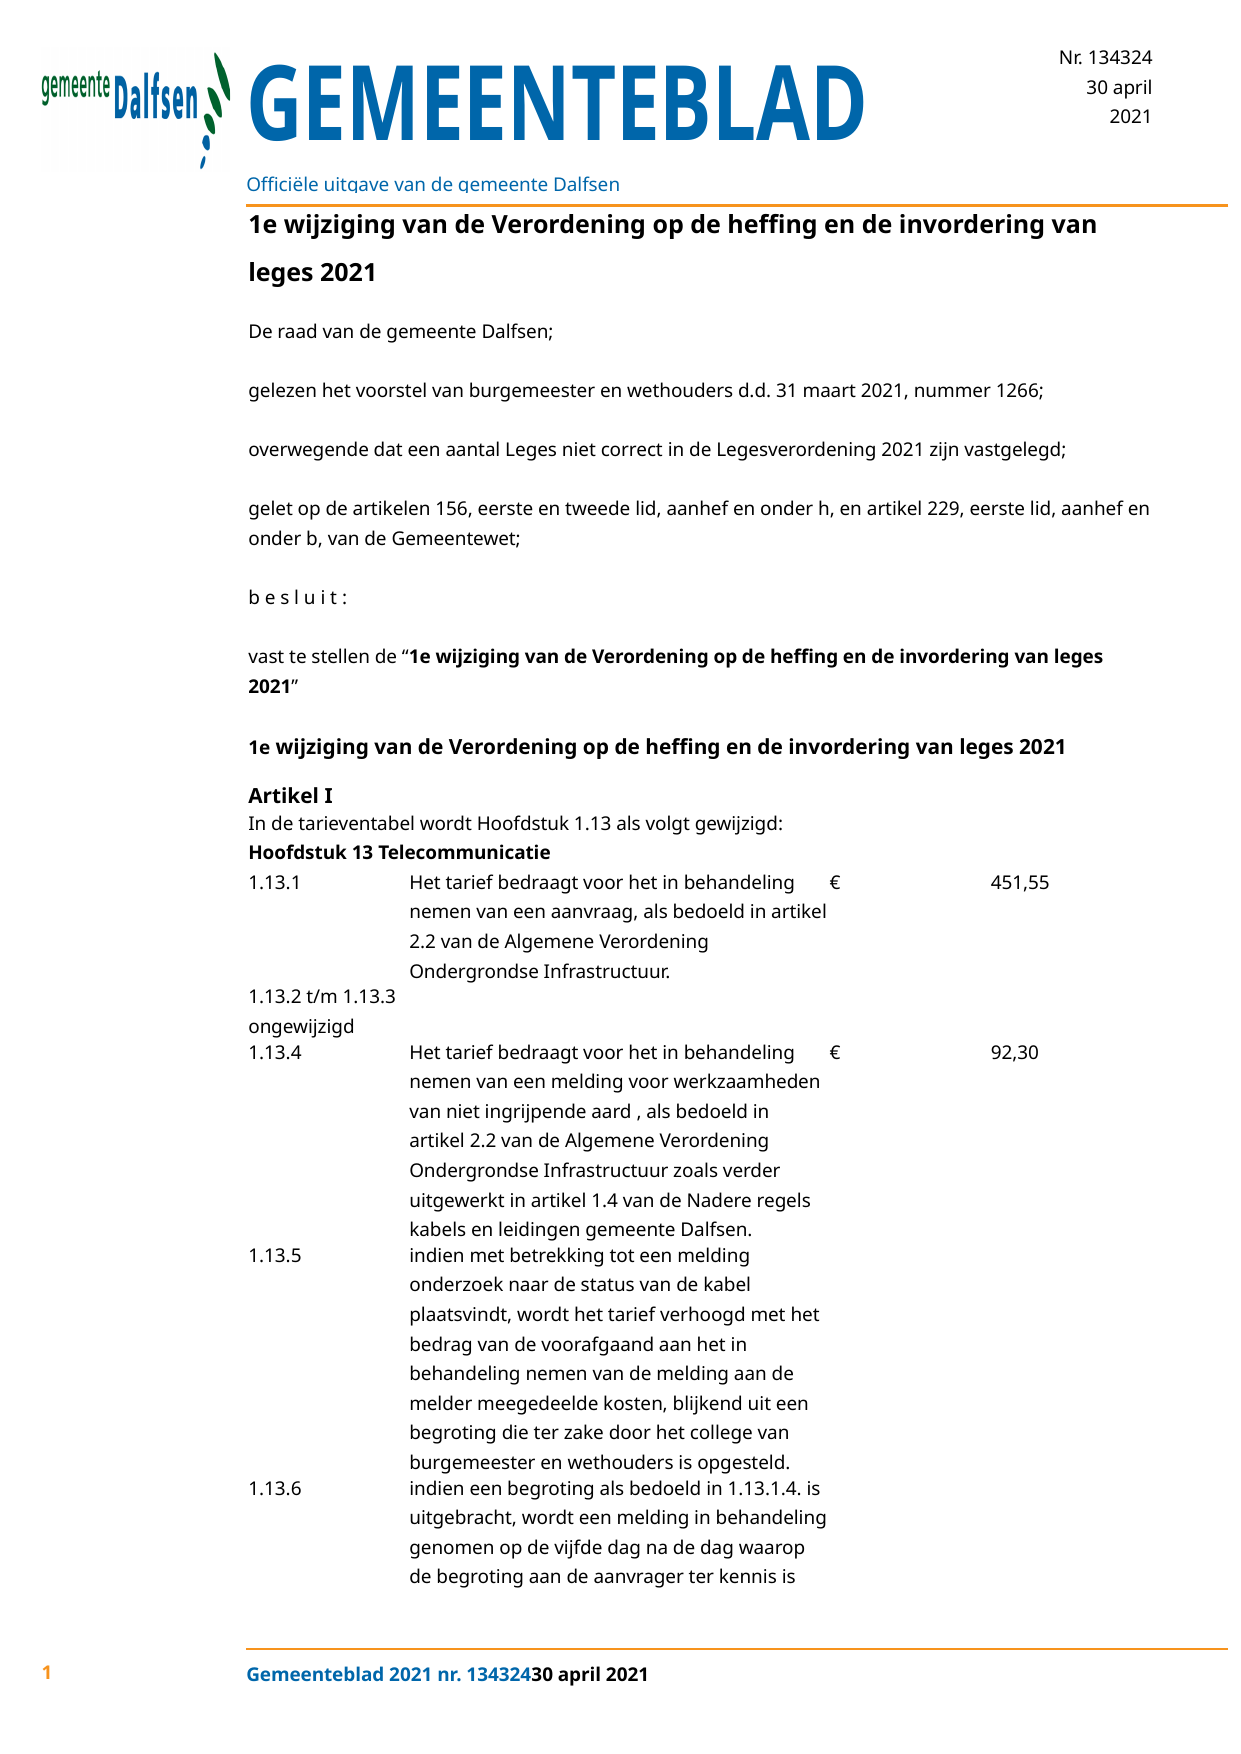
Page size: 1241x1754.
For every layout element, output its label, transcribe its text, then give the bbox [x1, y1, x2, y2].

text gelezen het voorstel van burgemeester en wethouders d.d. 31 maart 2021, nummer 1266; [248, 377, 1152, 403]
table_cell [829, 984, 991, 1039]
table_cell 92,30 [991, 1039, 1152, 1242]
table_cell 1.13.5 [248, 1242, 409, 1475]
table_header Het tarief bedraagt voor het in behandeling nemen van een aanvraag, als bedoeld in artikel 2.2 van de Algemene Verordening Ondergrondse Infrastructuur. [409, 869, 829, 983]
text In de tarieventabel wordt Hoofdstuk 1.13 als volgt gewijzigd: [248, 810, 1152, 836]
text De raad van de gemeente Dalfsen; [248, 318, 1152, 344]
table_cell [991, 984, 1152, 1039]
table_cell 1.13.6 [248, 1475, 409, 1589]
table_cell indien met betrekking tot een melding onderzoek naar de status van de kabel plaatsvindt, wordt het tarief verhoogd met het bedrag van de voorafgaand aan het in behandeling nemen van de melding aan de melder meegedeelde kosten, blijkend uit een begroting die ter zake door het college van burgemeester en wethouders is opgesteld. [409, 1242, 829, 1475]
table_cell [991, 1242, 1152, 1475]
table_cell [991, 1475, 1152, 1589]
text vast te stellen de “1e wijziging van de Verordening op de heffing en de invordering van leges 2021” [248, 643, 1152, 699]
table_cell [829, 1475, 991, 1589]
text Artikel I [248, 781, 1152, 810]
table_header 451,55 [991, 869, 1152, 983]
text b e s l u i t : [248, 584, 1152, 610]
table_cell [829, 1242, 991, 1475]
table_cell indien een begroting als bedoeld in 1.13.1.4. is uitgebracht, wordt een melding in behandeling genomen op de vijfde dag na de dag waarop de begroting aan de aanvrager ter kennis is [409, 1475, 829, 1589]
table_cell 1.13.2 t/m 1.13.3 ongewijzigd [248, 984, 409, 1039]
text overwegende dat een aantal Leges niet correct in de Legesverordening 2021 zijn vastgelegd; [248, 436, 1152, 462]
table_cell [409, 984, 829, 1039]
table_cell 1.13.4 [248, 1039, 409, 1242]
table_cell Het tarief bedraagt voor het in behandeling nemen van een melding voor werkzaamheden van niet ingrijpende aard , als bedoeld in artikel 2.2 van de Algemene Verordening Ondergrondse Infrastructuur zoals verder uitgewerkt in artikel 1.4 van de Nadere regels kabels en leidingen gemeente Dalfsen. [409, 1039, 829, 1242]
table_header 1.13.1 [248, 869, 409, 983]
table_header € [829, 869, 991, 983]
picture [41, 47, 231, 172]
text Hoofdstuk 13 Telecommunicatie [248, 839, 1152, 865]
text 1e wijziging van de Verordening op de heffing en de invordering van leges 2021 [248, 732, 1152, 761]
text 1e wijziging van de Verordening op de heffing en de invordering van leges 2021 [248, 207, 1152, 288]
text gelet op de artikelen 156, eerste en tweede lid, aanhef en onder h, en artikel 229, eerste lid, aanhef en onder b, van de Gemeentewet; [248, 495, 1152, 551]
table_cell € [829, 1039, 991, 1242]
